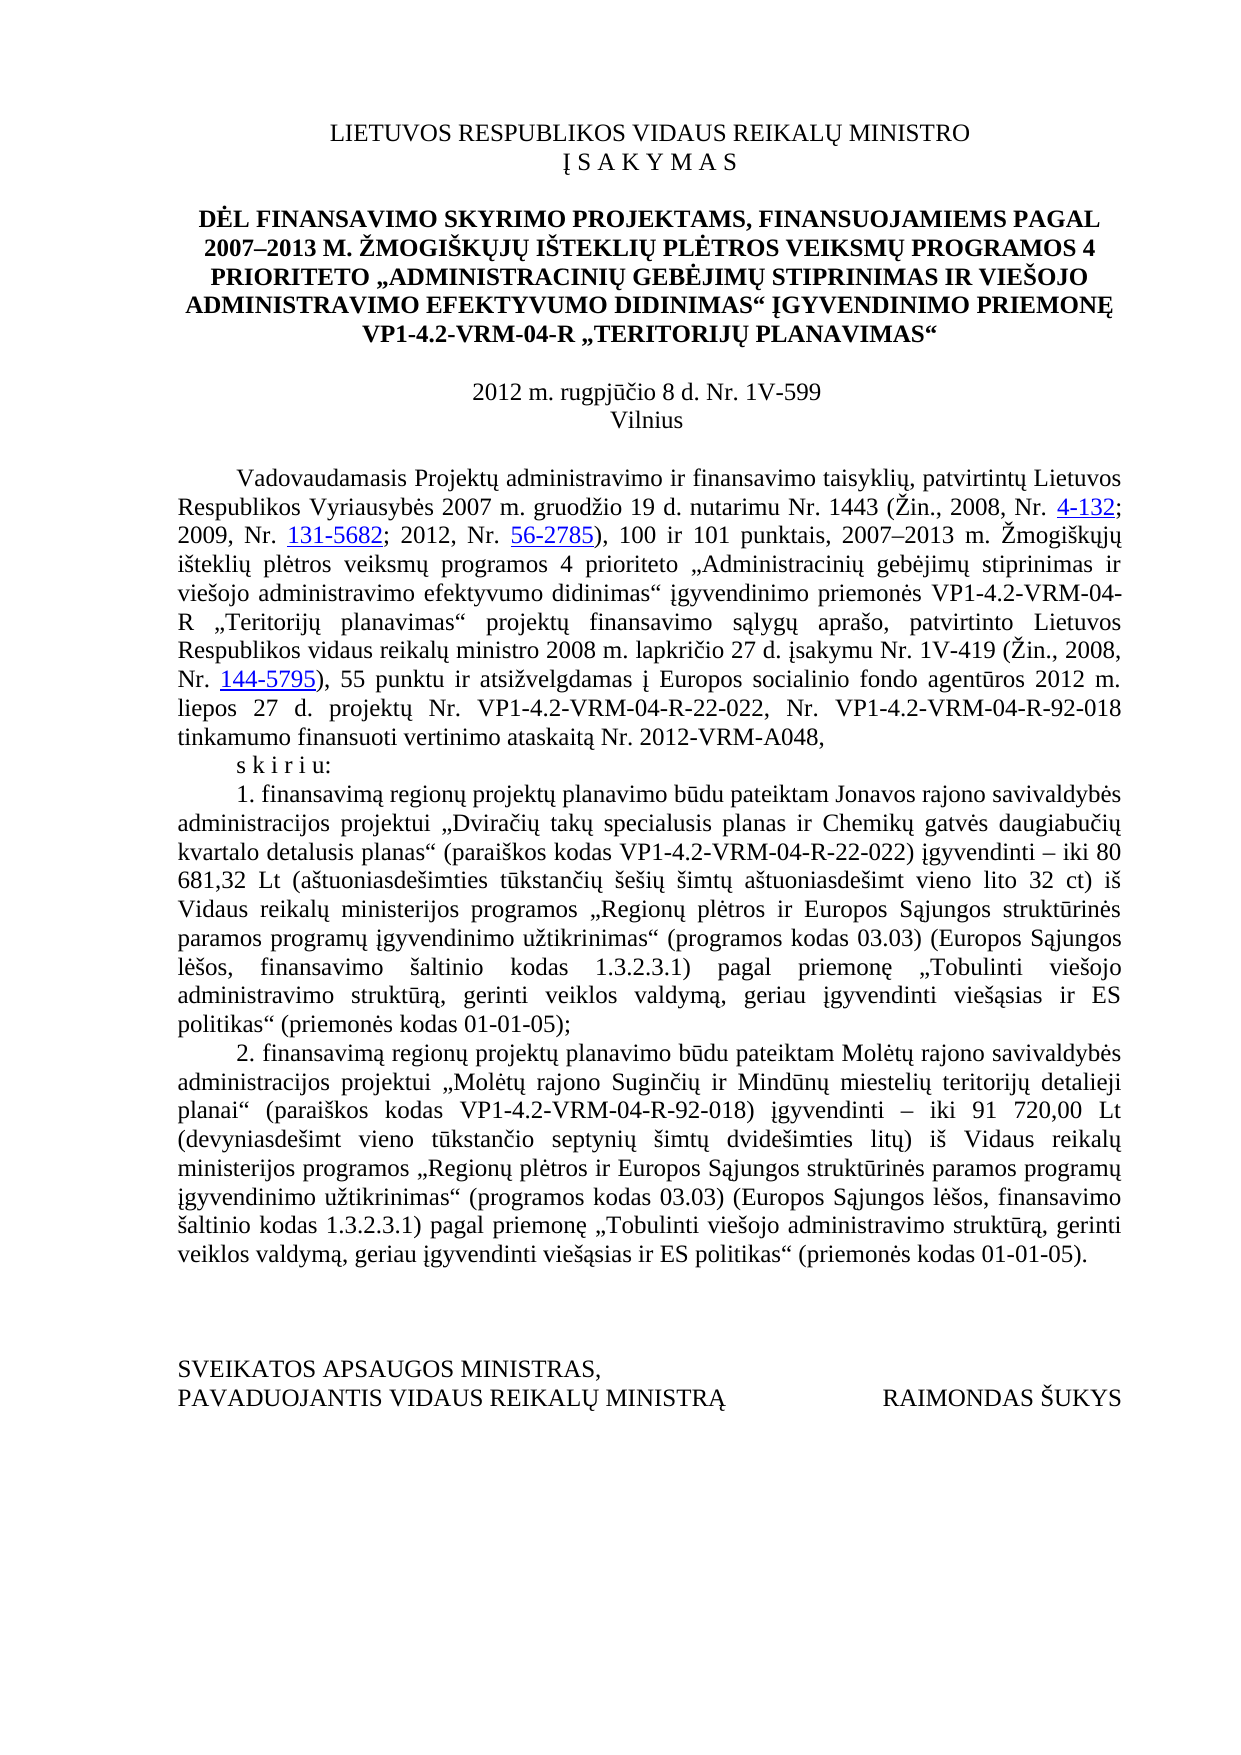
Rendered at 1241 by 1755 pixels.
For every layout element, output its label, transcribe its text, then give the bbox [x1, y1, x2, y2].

text 2. finansavimą regionų projektų planavimo būdu pateiktam Molėtų rajono savivaldybės administracijos projektui „Molėtų rajono Suginčių ir Mindūnų miestelių teritorijų detalieji planai“ (paraiškos kodas VP1-4.2-VRM-04-R-92-018) įgyvendinti – iki 91 720,00 Lt (devyniasdešimt vieno tūkstančio septynių šimtų dvidešimties litų) iš Vidaus reikalų ministerijos programos „Regionų plėtros ir Europos Sąjungos struktūrinės paramos programų įgyvendinimo užtikrinimas“ (programos kodas 03.03) (Europos Sąjungos lėšos, finansavimo šaltinio kodas 1.3.2.3.1) pagal priemonę „Tobulinti viešojo administravimo struktūrą, gerinti veiklos valdymą, geriau įgyvendinti viešąsias ir ES politikas“ (priemonės kodas 01-01-05). [177, 1038, 1122, 1268]
text 2012 m. rugpjūčio 8 d. Nr. 1V-599 [177, 377, 1122, 406]
text s k i r i u: [177, 751, 1122, 779]
text Į S A K Y M A S [177, 147, 1122, 176]
text Sveikatos apsaugos ministras, [177, 1354, 1122, 1383]
text Vilnius [177, 406, 1122, 434]
text 1. finansavimą regionų projektų planavimo būdu pateiktam Jonavos rajono savivaldybės administracijos projektui „Dviračių takų specialusis planas ir Chemikų gatvės daugiabučių kvartalo detalusis planas“ (paraiškos kodas VP1-4.2-VRM-04-R-22-022) įgyvendinti – iki 80 681,32 Lt (aštuoniasdešimties tūkstančių šešių šimtų aštuoniasdešimt vieno lito 32 ct) iš Vidaus reikalų ministerijos programos „Regionų plėtros ir Europos Sąjungos struktūrinės paramos programų įgyvendinimo užtikrinimas“ (programos kodas 03.03) (Europos Sąjungos lėšos, finansavimo šaltinio kodas 1.3.2.3.1) pagal priemonę „Tobulinti viešojo administravimo struktūrą, gerinti veiklos valdymą, geriau įgyvendinti viešąsias ir ES politikas“ (priemonės kodas 01-01-05); [177, 779, 1122, 1038]
text DĖL FINANSAVIMO SKYRIMO PROJEKTAMS, FINANSUOJAMIEMS PAGAL 2007–2013 m. Žmogiškųjų išteklių plėtros veiksmų programos 4 prioriteto „Administracinių gebėjimų stiprinimas ir viešojo administravimo efektyvumo didinimas“ ĮGYVENDINIMO priemonĘ VP1-4.2-VRM-04-R „TERITORIJŲ PLANAVIMAS“ [177, 204, 1122, 348]
text pavaduojantis vidaus reikalų ministrą Raimondas Šukys [177, 1383, 1122, 1412]
text Vadovaudamasis Projektų administravimo ir finansavimo taisyklių, patvirtintų Lietuvos Respublikos Vyriausybės 2007 m. gruodžio 19 d. nutarimu Nr. 1443 (Žin., 2008, Nr. 4-132; 2009, Nr. 131-5682; 2012, Nr. 56-2785), 100 ir 101 punktais, 2007–2013 m. Žmogiškųjų išteklių plėtros veiksmų programos 4 prioriteto „Administracinių gebėjimų stiprinimas ir viešojo administravimo efektyvumo didinimas“ įgyvendinimo priemonės VP1-4.2-VRM-04-R „Teritorijų planavimas“ projektų finansavimo sąlygų aprašo, patvirtinto Lietuvos Respublikos vidaus reikalų ministro 2008 m. lapkričio 27 d. įsakymu Nr. 1V-419 (Žin., 2008, Nr. 144-5795), 55 punktu ir atsižvelgdamas į Europos socialinio fondo agentūros 2012 m. liepos 27 d. projektų Nr. VP1-4.2-VRM-04-R-22-022, Nr. VP1-4.2-VRM-04-R-92-018 tinkamumo finansuoti vertinimo ataskaitą Nr. 2012-VRM-A048, [177, 463, 1122, 751]
text LIETUVOS RESPUBLIKOS VIDAUS REIKALŲ MINISTrO [177, 118, 1122, 147]
